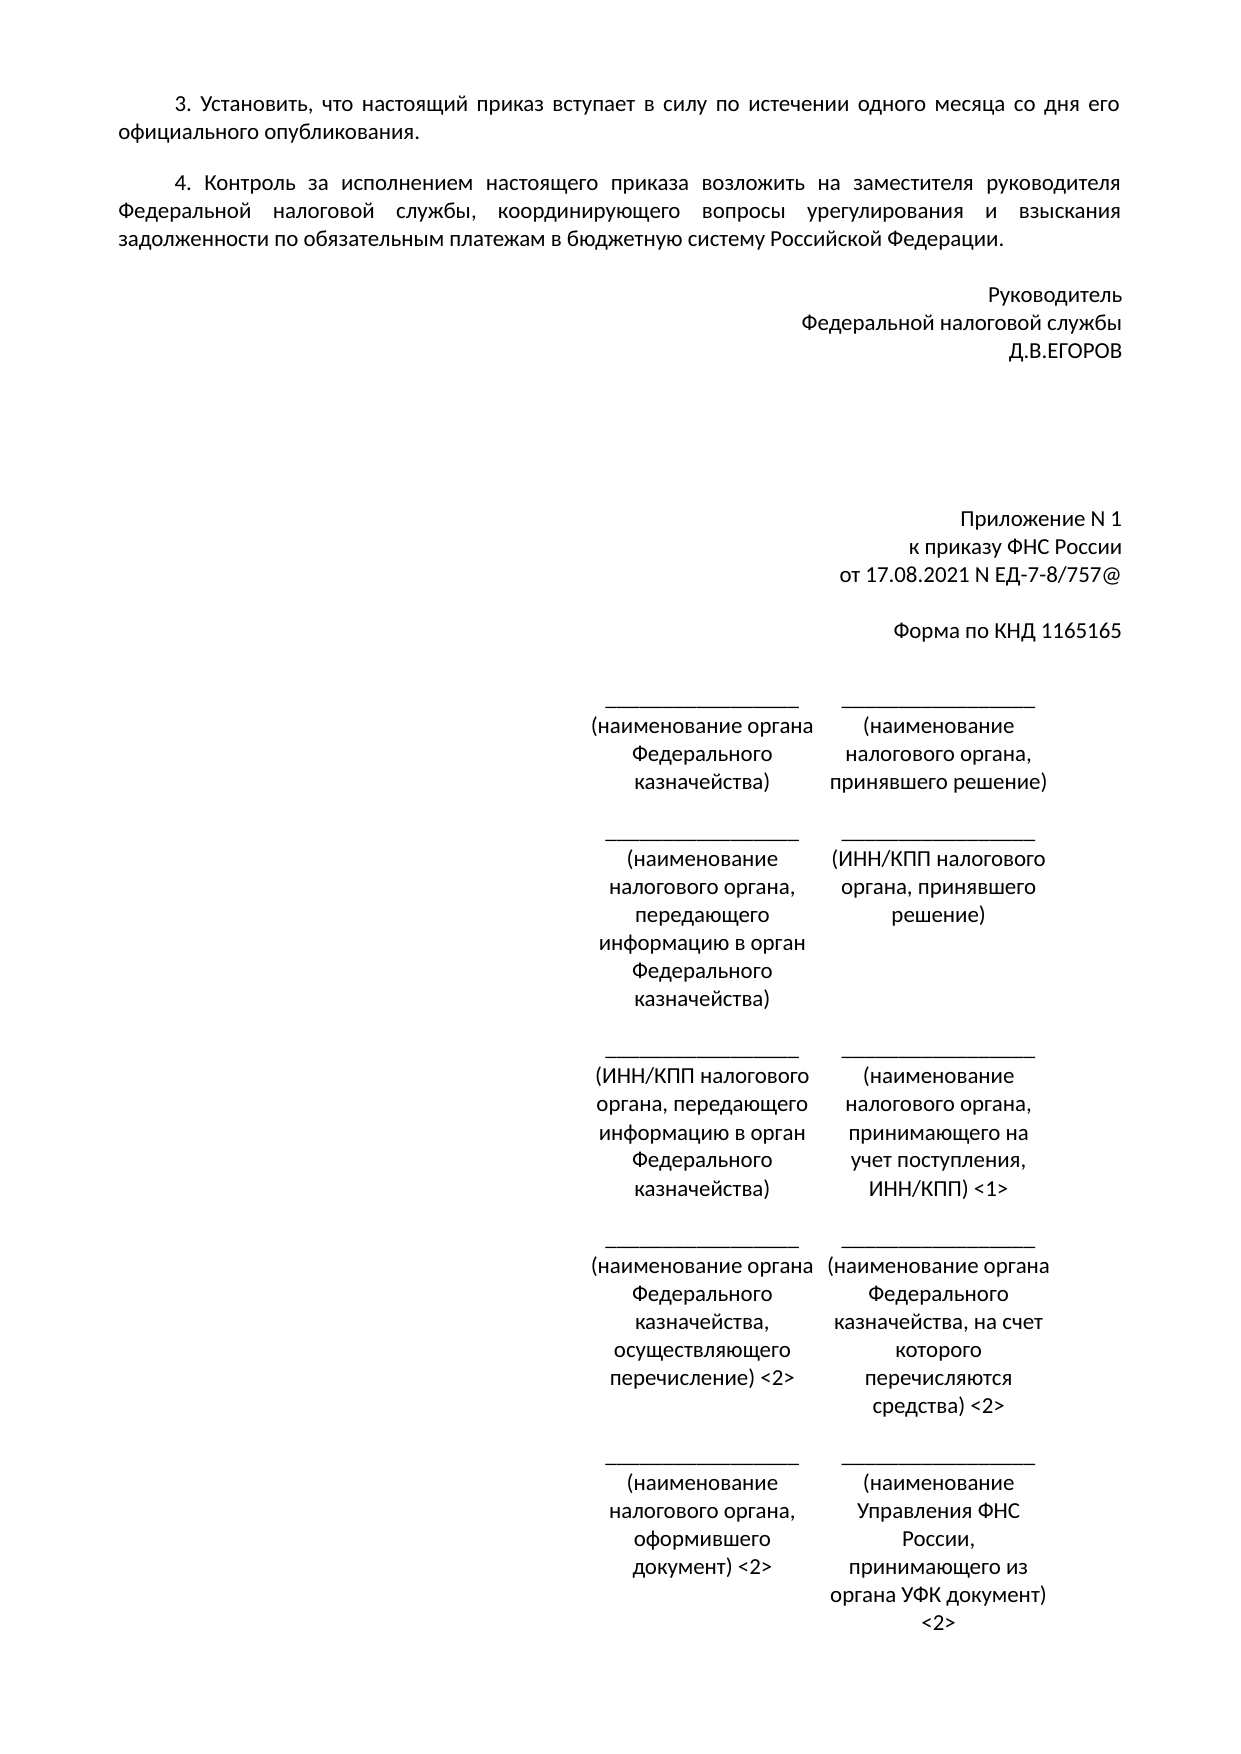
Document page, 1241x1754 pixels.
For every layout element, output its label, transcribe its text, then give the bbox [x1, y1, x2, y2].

table_cell [112, 1212, 584, 1430]
table_header [112, 672, 584, 806]
text Руководитель [118, 280, 1122, 308]
table_cell [112, 806, 584, 1023]
text от 17.08.2021 N ЕД-7-8/757@ [118, 560, 1122, 588]
subtitle Приложение N 1 [118, 504, 1122, 532]
table_cell _________________ (наименование налогового органа, оформившего документ) <2> [584, 1430, 820, 1647]
table_cell [112, 1023, 584, 1212]
text 3. Установить, что настоящий приказ вступает в силу по истечении одного месяца со дня его официального опубликования. [118, 89, 1122, 145]
table_header _________________ (наименование органа Федерального казначейства) [584, 672, 820, 806]
table_cell _________________ (наименование Управления ФНС России, принимающего из органа УФК документ) <2> [820, 1430, 1057, 1647]
text Форма по КНД 1165165 [118, 616, 1122, 644]
text 4. Контроль за исполнением настоящего приказа возложить на заместителя руководителя Федеральной налоговой службы, координирующего вопросы урегулирования и взыскания задолженности по обязательным платежам в бюджетную систему Российской Федерации. [118, 168, 1122, 252]
table_cell _________________ (наименование налогового органа, передающего информацию в орган Федерального казначейства) [584, 806, 820, 1023]
table_cell _________________ (ИНН/КПП налогового органа, принявшего решение) [820, 806, 1057, 1023]
table_cell _________________ (наименование органа Федерального казначейства, на счет которого перечисляются средства) <2> [820, 1212, 1057, 1430]
table_cell _________________ (наименование налогового органа, принимающего на учет поступления, ИНН/КПП) <1> [820, 1023, 1057, 1212]
table_header _________________ (наименование налогового органа, принявшего решение) [820, 672, 1057, 806]
table_cell _________________ (наименование органа Федерального казначейства, осуществляющего перечисление) <2> [584, 1212, 820, 1430]
table_cell [112, 1430, 584, 1647]
text Федеральной налоговой службы [118, 308, 1122, 336]
table_cell _________________ (ИНН/КПП налогового органа, передающего информацию в орган Федерального казначейства) [584, 1023, 820, 1212]
text к приказу ФНС России [118, 532, 1122, 560]
text Д.В.ЕГОРОВ [118, 336, 1122, 364]
